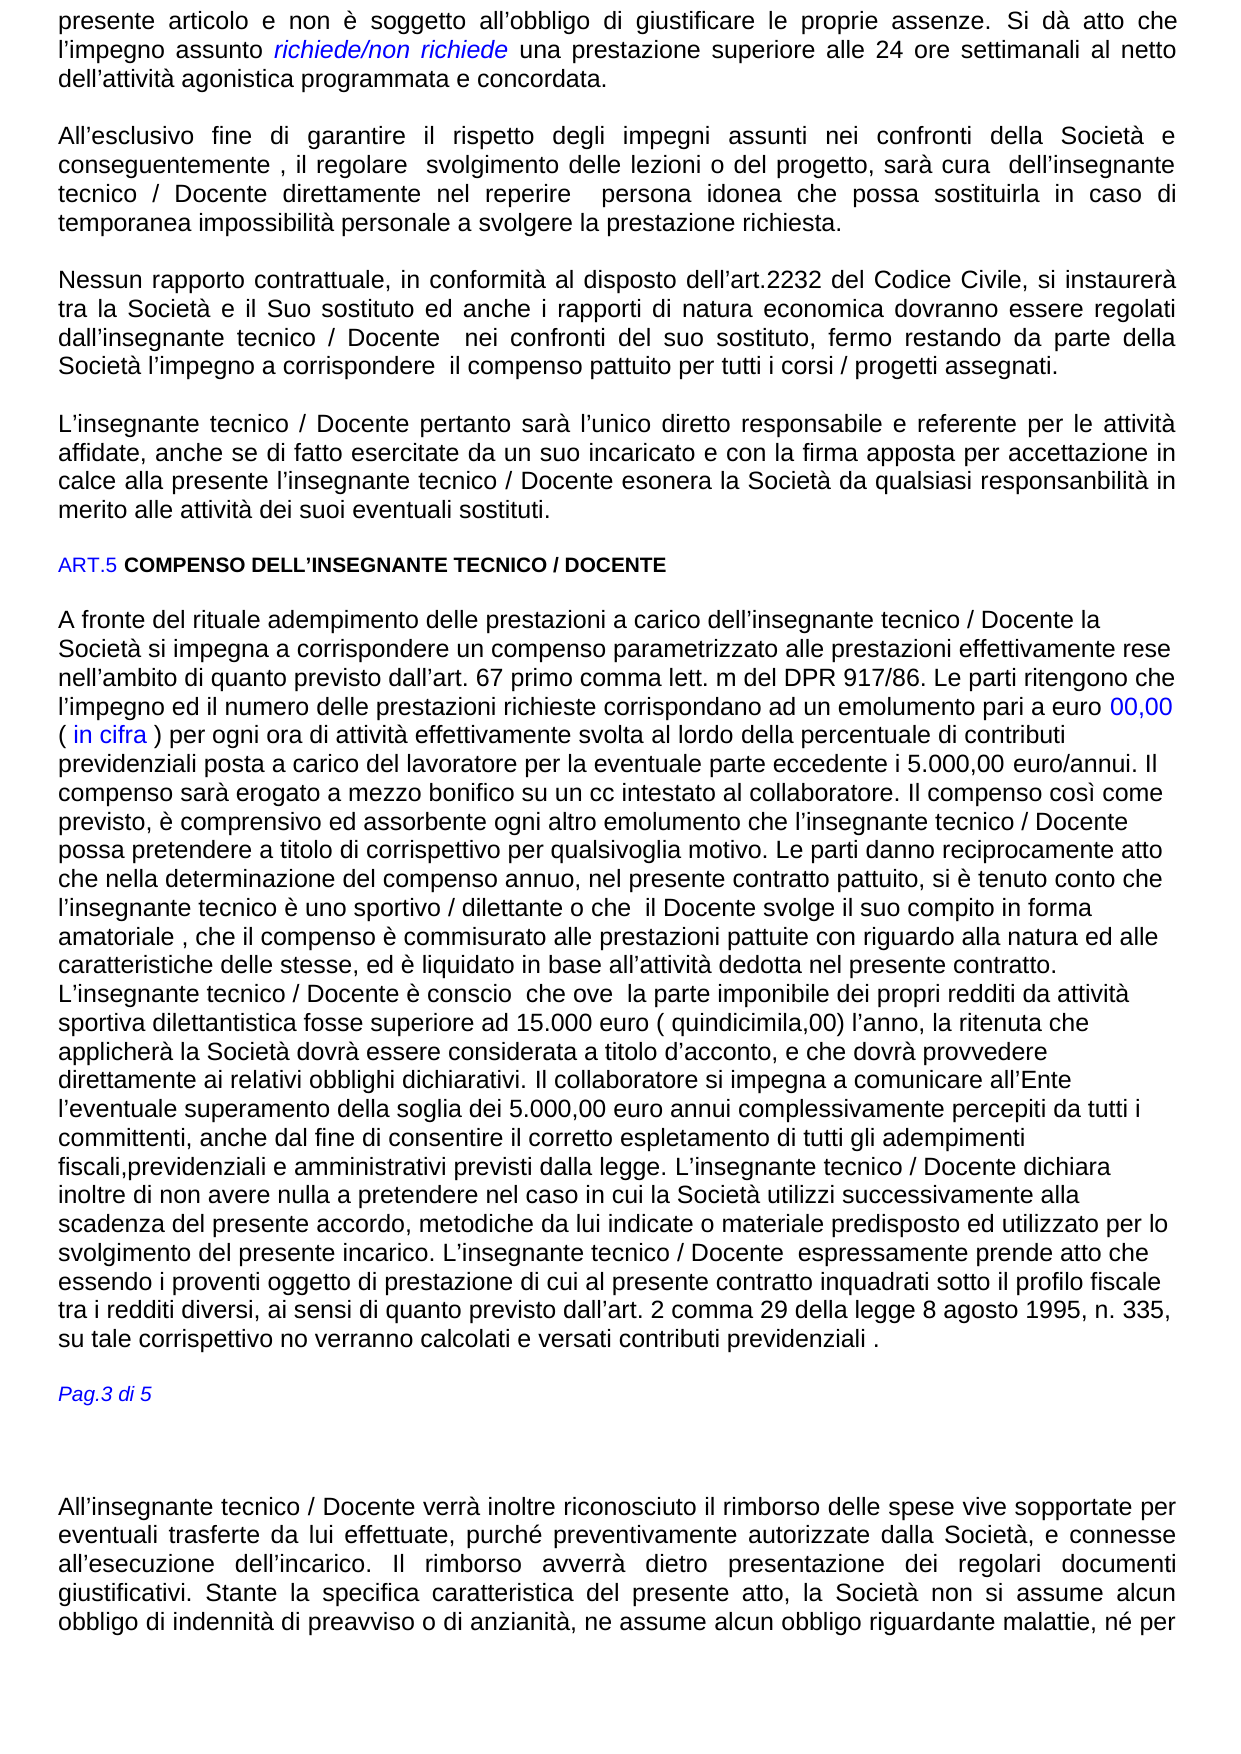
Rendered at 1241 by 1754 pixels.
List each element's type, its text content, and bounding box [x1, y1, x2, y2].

text L’insegnante tecnico / Docente pertanto sarà l’unico diretto responsabile e referente per le attività affidate, anche se di fatto esercitate da un suo incaricato e con la firma apposta per accettazione in calce alla presente l’insegnante tecnico / Docente esonera la Società da qualsiasi responsanbilità in merito alle attività dei suoi eventuali sostituti. [58, 409, 1178, 524]
text Pag.3 di 5 [58, 1382, 1178, 1406]
text presente articolo e non è soggetto all’obbligo di giustificare le proprie assenze. Si dà atto che l’impegno assunto richiede/non richiede una prestazione superiore alle 24 ore settimanali al netto dell’attività agonistica programmata e concordata. [58, 6, 1178, 92]
text ART.5 COMPENSO DELL’INSEGNANTE TECNICO / DOCENTE [58, 552, 1178, 576]
text All’insegnante tecnico / Docente verrà inoltre riconosciuto il rimborso delle spese vive sopportate per eventuali trasferte da lui effettuate, purché preventivamente autorizzate dalla Società, e connesse all’esecuzione dell’incarico. Il rimborso avverrà dietro presentazione dei regolari documenti giustificativi. Stante la specifica caratteristica del presente atto, la Società non si assume alcun obbligo di indennità di preavviso o di anzianità, ne assume alcun obbligo riguardante malattie, né per [58, 1492, 1178, 1636]
text All’esclusivo fine di garantire il rispetto degli impegni assunti nei confronti della Società e conseguentemente , il regolare svolgimento delle lezioni o del progetto, sarà cura dell’insegnante tecnico / Docente direttamente nel reperire persona idonea che possa sostituirla in caso di temporanea impossibilità personale a svolgere la prestazione richiesta. [58, 121, 1178, 236]
text Nessun rapporto contrattuale, in conformità al disposto dell’art.2232 del Codice Civile, si instaurerà tra la Società e il Suo sostituto ed anche i rapporti di natura economica dovranno essere regolati dall’insegnante tecnico / Docente nei confronti del suo sostituto, fermo restando da parte della Società l’impegno a corrispondere il compenso pattuito per tutti i corsi / progetti assegnati. [58, 265, 1178, 380]
text A fronte del rituale adempimento delle prestazioni a carico dell’insegnante tecnico / Docente la Società si impegna a corrispondere un compenso parametrizzato alle prestazioni effettivamente rese nell’ambito di quanto previsto dall’art. 67 primo comma lett. m del DPR 917/86. Le parti ritengono che l’impegno ed il numero delle prestazioni richieste corrispondano ad un emolumento pari a euro 00,00 ( in cifra ) per ogni ora di attività effettivamente svolta al lordo della percentuale di contributi previdenziali posta a carico del lavoratore per la eventuale parte eccedente i 5.000,00 euro/annui. Il compenso sarà erogato a mezzo bonifico su un cc intestato al collaboratore. Il compenso così come previsto, è comprensivo ed assorbente ogni altro emolumento che l’insegnante tecnico / Docente possa pretendere a titolo di corrispettivo per qualsivoglia motivo. Le parti danno reciprocamente atto che nella determinazione del compenso annuo, nel presente contratto pattuito, si è tenuto conto che l’insegnante tecnico è uno sportivo / dilettante o che il Docente svolge il suo compito in forma amatoriale , che il compenso è commisurato alle prestazioni pattuite con riguardo alla natura ed alle caratteristiche delle stesse, ed è liquidato in base all’attività dedotta nel presente contratto. L’insegnante tecnico / Docente è conscio che ove la parte imponibile dei propri redditi da attività sportiva dilettantistica fosse superiore ad 15.000 euro ( quindicimila,00) l’anno, la ritenuta che applicherà la Società dovrà essere considerata a titolo d’acconto, e che dovrà provvedere direttamente ai relativi obblighi dichiarativi. Il collaboratore si impegna a comunicare all’Ente l’eventuale superamento della soglia dei 5.000,00 euro annui complessivamente percepiti da tutti i committenti, anche dal fine di consentire il corretto espletamento di tutti gli adempimenti fiscali,previdenziali e amministrativi previsti dalla legge. L’insegnante tecnico / Docente dichiara inoltre di non avere nulla a pretendere nel caso in cui la Società utilizzi successivamente alla scadenza del presente accordo, metodiche da lui indicate o materiale predisposto ed utilizzato per lo svolgimento del presente incarico. L’insegnante tecnico / Docente espressamente prende atto che essendo i proventi oggetto di prestazione di cui al presente contratto inquadrati sotto il profilo fiscale tra i redditi diversi, ai sensi di quanto previsto dall’art. 2 comma 29 della legge 8 agosto 1995, n. 335, su tale corrispettivo no verranno calcolati e versati contributi previdenziali . [58, 605, 1178, 1353]
